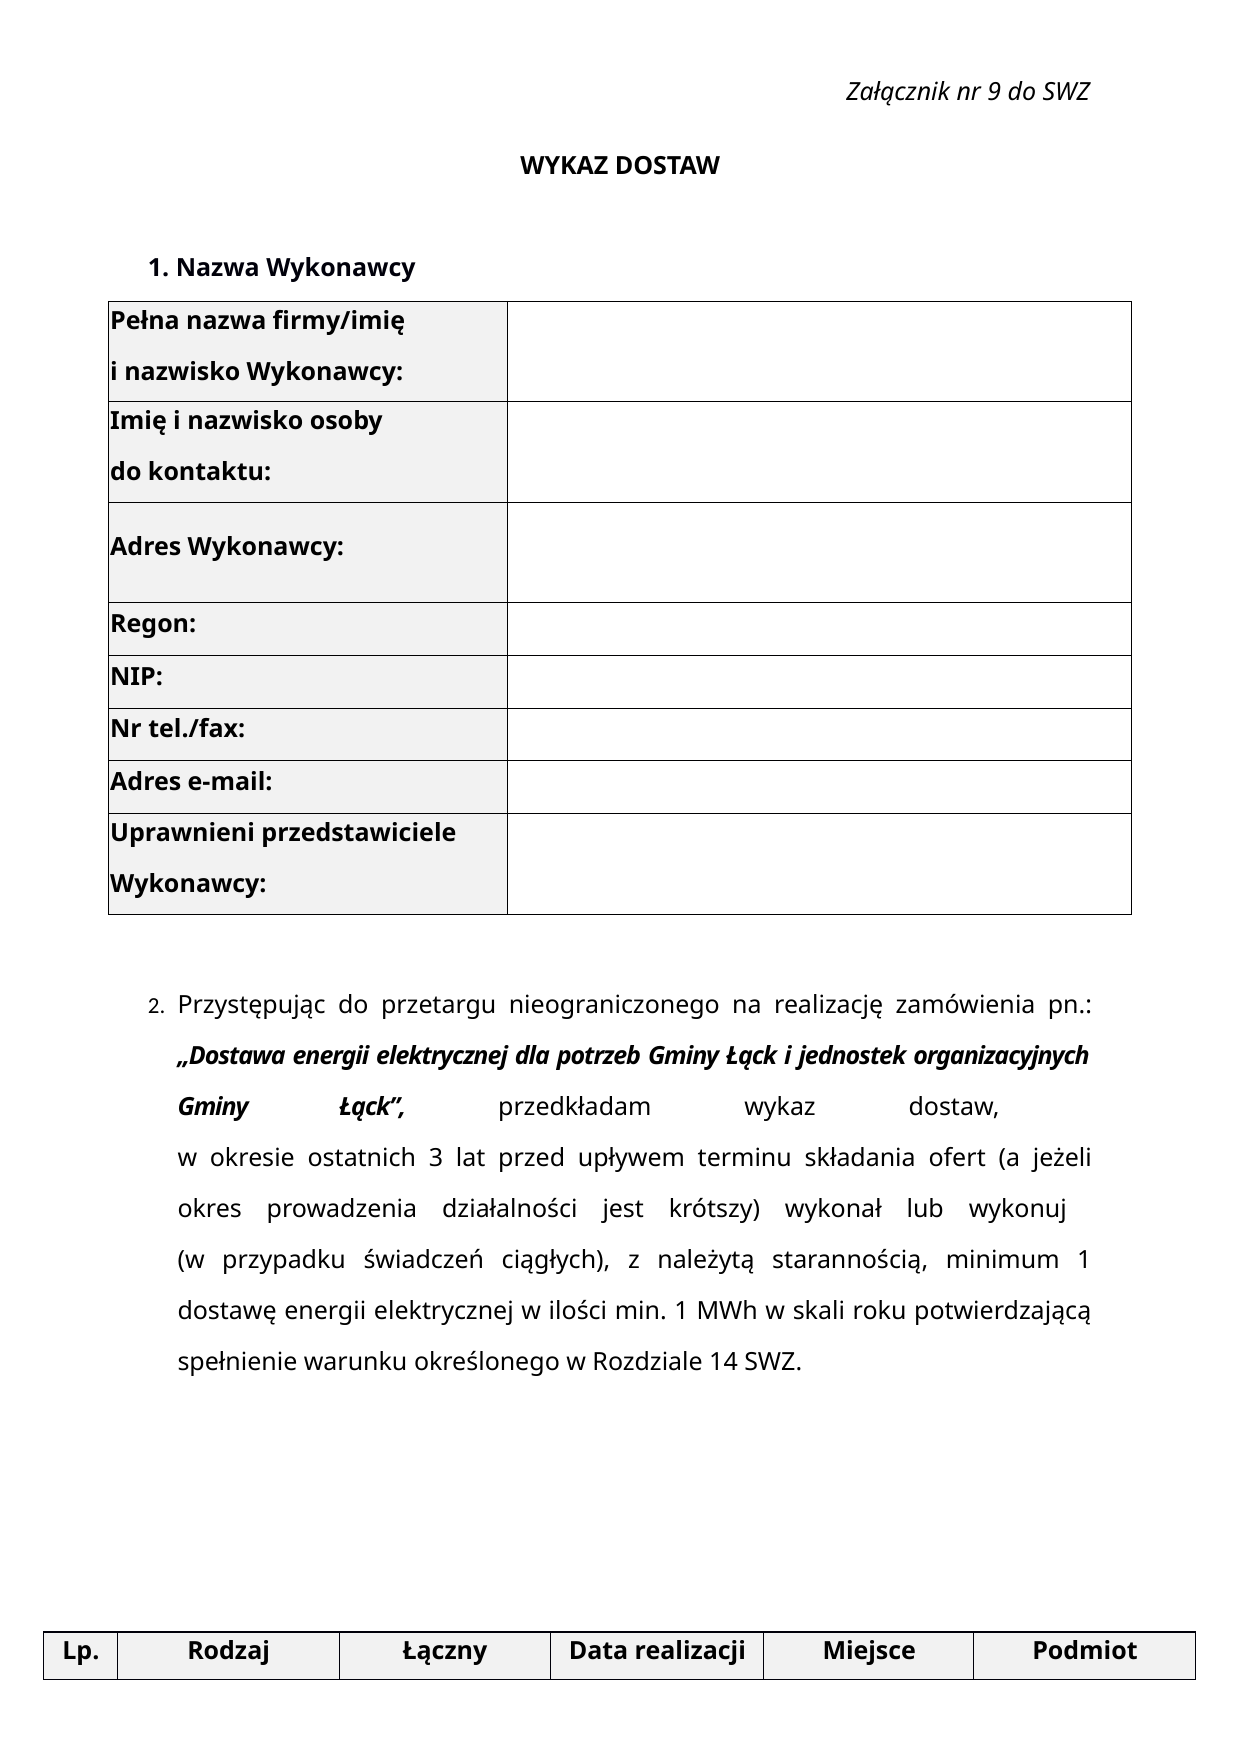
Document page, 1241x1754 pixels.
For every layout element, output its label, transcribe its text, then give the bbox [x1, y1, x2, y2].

table_cell Adres Wykonawcy: [109, 503, 507, 602]
table_header Lp. [44, 1633, 117, 1679]
list Przystępując do przetargu nieograniczonego na realizację zamówienia pn.: „Dostawa energii elektrycznej dla potrzeb Gminy Łąck i jednostek organizacyjnych Gminy Łąck”, przedkładam wykaz dostaw, w okresie ostatnich 3 lat przed upływem terminu składania ofert (a jeżeli okres prowadzenia działalności jest krótszy) wykonał lub wykonuj (w przypadku świadczeń ciągłych), z należytą starannością, minimum 1 dostawę energii elektrycznej w ilości min. 1 MWh w skali roku potwierdzającą spełnienie warunku określonego w Rozdziale 14 SWZ. [148, 987, 1093, 1378]
table_cell Imię i nazwisko osoby do kontaktu: [109, 402, 507, 502]
table_cell [508, 503, 1131, 602]
table_cell [508, 656, 1131, 708]
table_header [508, 302, 1131, 401]
table_header Miejsce [764, 1633, 973, 1679]
table_cell [508, 814, 1131, 914]
table_header Podmiot [974, 1633, 1195, 1679]
table_cell [508, 402, 1131, 502]
table_cell NIP: [109, 656, 507, 708]
table_header Rodzaj [118, 1633, 339, 1679]
table_cell [508, 761, 1131, 813]
table_cell Adres e-mail: [109, 761, 507, 813]
table_cell [508, 709, 1131, 760]
table_cell Regon: [109, 603, 507, 655]
table_header Łączny [340, 1633, 550, 1679]
table_cell Nr tel./fax: [109, 709, 507, 760]
text 1. Nazwa Wykonawcy [148, 250, 1093, 284]
table_cell Uprawnieni przedstawiciele Wykonawcy: [109, 814, 507, 914]
text WYKAZ DOSTAW [148, 148, 1093, 182]
table_cell [508, 603, 1131, 655]
table_header Pełna nazwa firmy/imię i nazwisko Wykonawcy: [109, 302, 507, 401]
table_header Data realizacji [551, 1633, 763, 1679]
